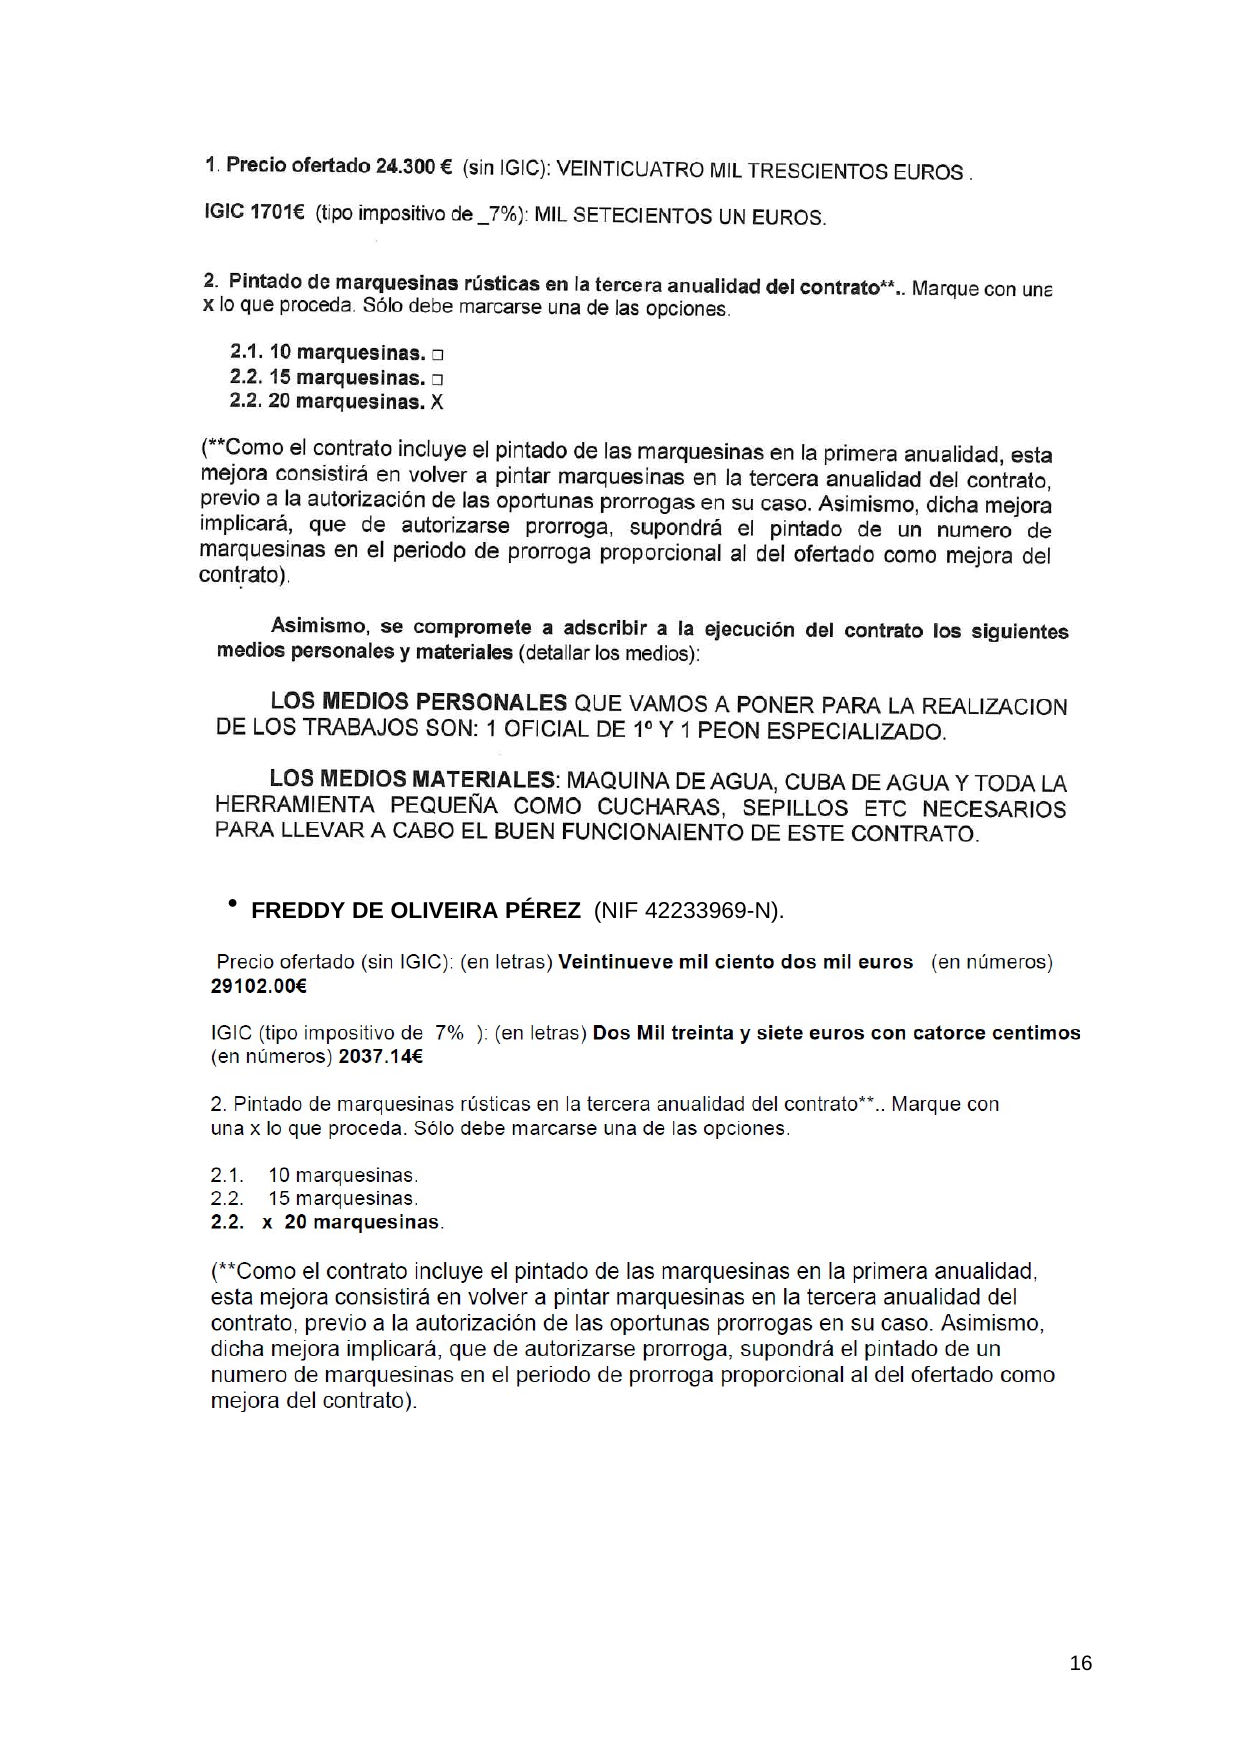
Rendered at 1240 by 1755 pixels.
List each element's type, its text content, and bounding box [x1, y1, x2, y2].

text FREDDY DE OLIVEIRA PÉREZ [251, 897, 583, 923]
text  [228, 896, 241, 917]
text (NIF 42233969-N). [594, 897, 787, 924]
text 16 [1069, 1651, 1094, 1675]
